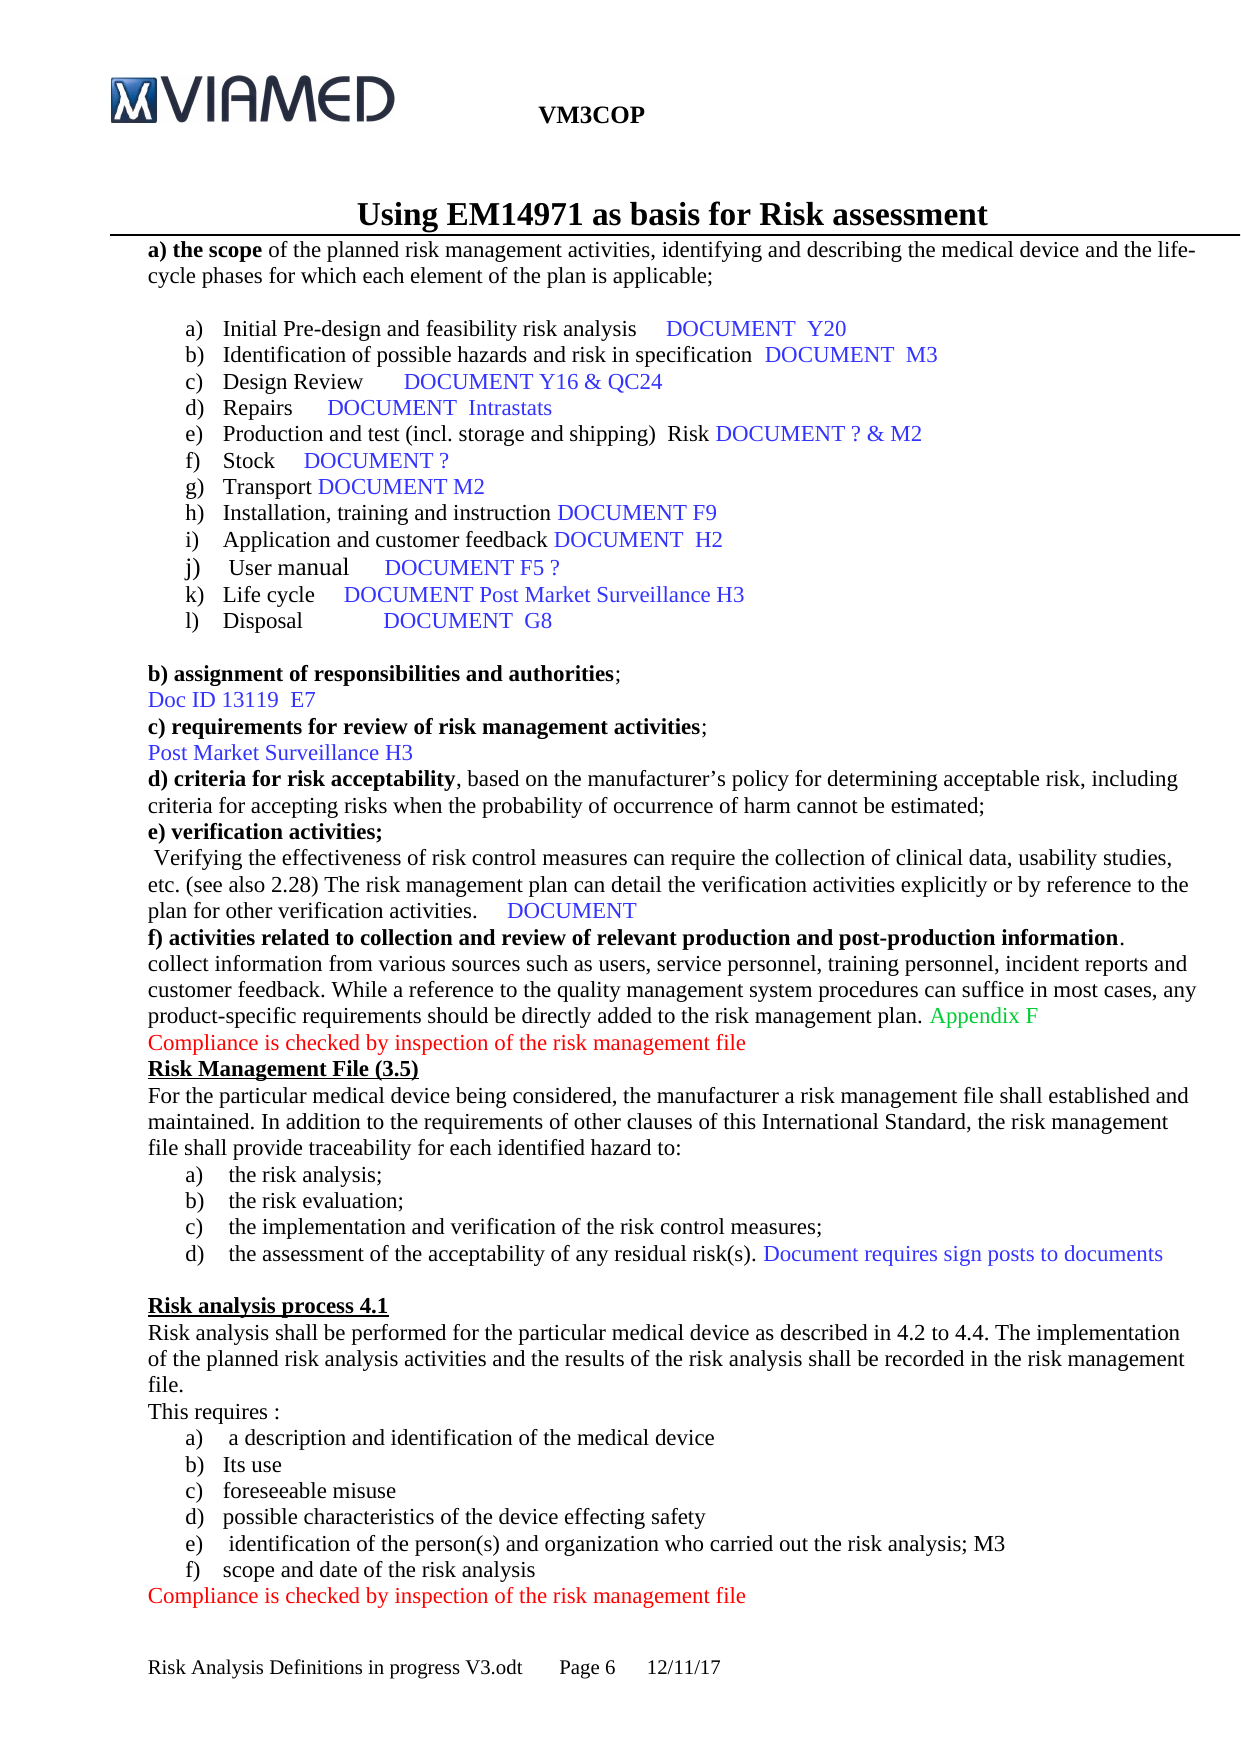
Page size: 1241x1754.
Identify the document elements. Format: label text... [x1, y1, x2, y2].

text Compliance is checked by inspection of the risk management file [148, 1029, 1205, 1055]
text b) assignment of responsibilities and authorities; [148, 660, 1205, 686]
list Its use [185, 1451, 1205, 1477]
text Compliance is checked by inspection of the risk management file [148, 1582, 1205, 1609]
list Repairs DOCUMENT Intrastats [185, 394, 1205, 420]
list Installation, training and instruction DOCUMENT F9 [185, 499, 1205, 526]
text Risk Management File (3.5) [148, 1055, 1205, 1082]
list Initial Pre-design and feasibility risk analysis DOCUMENT Y20 [185, 315, 1205, 341]
text For the particular medical device being considered, the manufacturer a risk management file shall established and maintained. In addition to the requirements of other clauses of this International Standard, the risk management file shall provide traceability for each identified hazard to: [148, 1082, 1205, 1161]
list a description and identification of the medical device [185, 1424, 1205, 1451]
text a) the scope of the planned risk management activities, identifying and describing the medical device and the life-cycle phases for which each element of the plan is applicable; [148, 236, 1205, 289]
text e) verification activities; [148, 818, 1205, 844]
list Stock DOCUMENT ? [185, 447, 1205, 473]
list Identification of possible hazards and risk in specification DOCUMENT M3 [185, 341, 1205, 368]
list scope and date of the risk analysis [185, 1556, 1205, 1582]
list the assessment of the acceptability of any residual risk(s). Document requires sign posts to documents [185, 1240, 1205, 1266]
list the risk analysis; [185, 1161, 1205, 1187]
text Risk analysis process 4.1 [148, 1292, 1205, 1319]
list Application and customer feedback DOCUMENT H2 [185, 526, 1205, 552]
list Life cycle DOCUMENT Post Market Surveillance H3 [185, 581, 1205, 607]
text Risk analysis shall be performed for the particular medical device as described in 4.2 to 4.4. The implementation of the planned risk analysis activities and the results of the risk analysis shall be recorded in the risk management file. [148, 1319, 1205, 1398]
list User manual DOCUMENT F5 ? [185, 552, 1205, 581]
text Doc ID 13119 E7 [148, 686, 1205, 713]
list Disposal DOCUMENT G8 [185, 607, 1205, 634]
list foreseeable misuse [185, 1477, 1205, 1503]
picture [110, 75, 396, 123]
list Production and test (incl. storage and shipping) Risk DOCUMENT ? & M2 [185, 420, 1205, 447]
text f) activities related to collection and review of relevant production and post-production information. [148, 923, 1205, 950]
text c) requirements for review of risk management activities; [148, 713, 1205, 739]
list identification of the person(s) and organization who carried out the risk analysis; M3 [185, 1530, 1205, 1556]
text This requires : [148, 1398, 1205, 1424]
text Verifying the effectiveness of risk control measures can require the collection of clinical data, usability studies, etc. (see also 2.28) The risk management plan can detail the verification activities explicitly or by reference to the plan for other verification activities. DOCUMENT [148, 844, 1205, 923]
text d) criteria for risk acceptability, based on the manufacturer’s policy for determining acceptable risk, including criteria for accepting risks when the probability of occurrence of harm cannot be estimated; [148, 765, 1205, 818]
text Post Market Surveillance H3 [148, 739, 1205, 765]
list the implementation and verification of the risk control measures; [185, 1213, 1205, 1240]
text collect information from various sources such as users, service personnel, training personnel, incident reports and customer feedback. While a reference to the quality management system procedures can suffice in most cases, any product-specific requirements should be directly added to the risk management plan. Appendix F [148, 950, 1205, 1029]
list the risk evaluation; [185, 1187, 1205, 1213]
list possible characteristics of the device effecting safety [185, 1503, 1205, 1530]
list Transport DOCUMENT M2 [185, 473, 1205, 499]
list Design Review DOCUMENT Y16 & QC24 [185, 368, 1205, 394]
